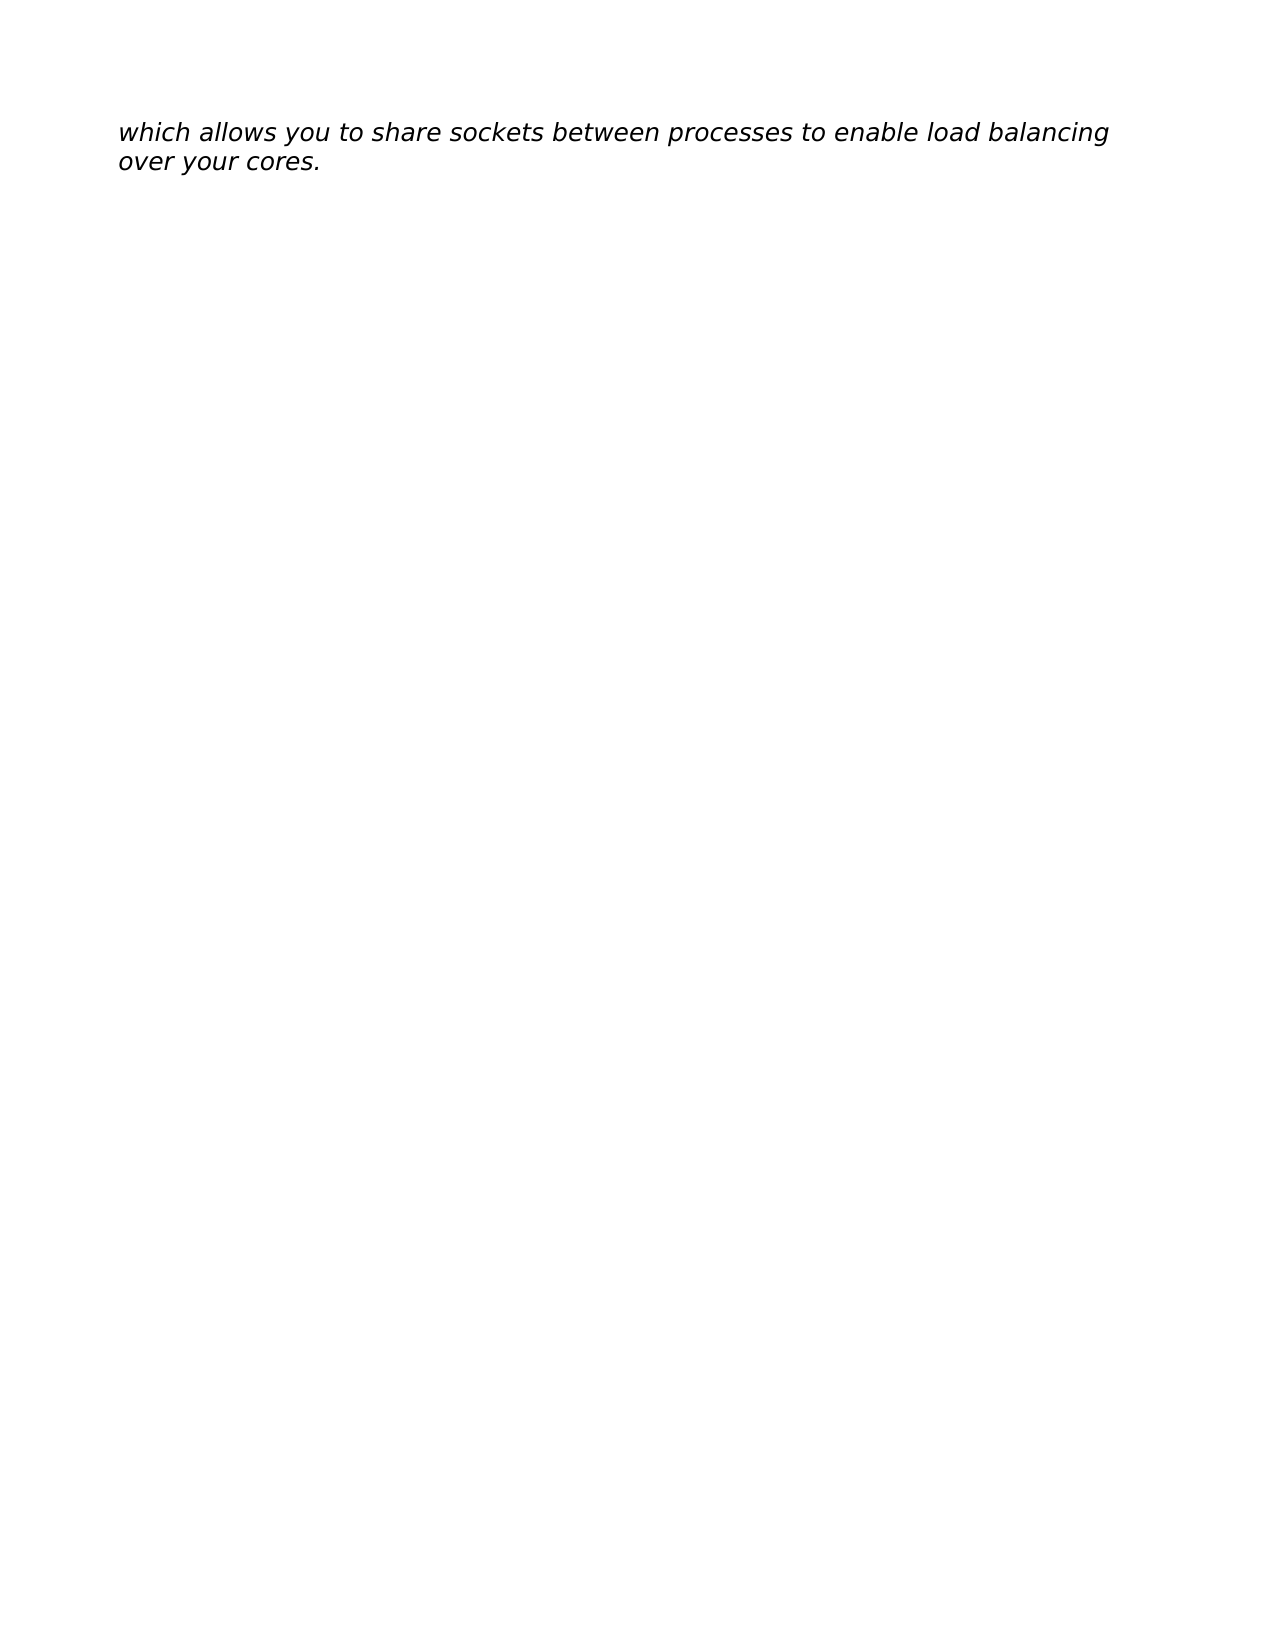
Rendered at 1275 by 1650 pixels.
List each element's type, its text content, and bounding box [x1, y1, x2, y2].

text As an asynchronous event-driven JavaScript runtime, Node.js is designed to build scalable network applications. In the following “hello world” example, many connections can be handled concurrently. Upon each connection, the callback is fired, but if there is no work to be done, Node.js will sleep.Node.js is similar in design to, and influenced by, systems like Ruby's Event Machine and Python's Twisted. Node.js takes the event model a bit further. It presents an event loop as a runtime construct instead of as a library. In other systems, there is always a blocking call to start the event-loop. Typically, behavior is defined through callbacks at the beginning of a script, and at the end a server is started through a blocking call like EventMachine::run(). In Node.js, there is no such start-the-event-loop call. Node.js simply enters the event loop after executing the input script. Node.js exits the event loop when there are no more callbacks to perform. This behavior is like browser JavaScript — the event loop is hidden from the user.HTTP is a first-class citizen in Node.js, designed with streaming and low latency in mind. This makes Node.js well suited for the foundation of a web library or framework.Node.js being designed without threads doesn't mean you can't take advantage of multiple cores in your environment. Child processes can be spawned by using our child_process.fork() API, and are designed to be easy to communicate with. Built upon that same interface is the cluster module, which allows you to share sockets between processes to enable load balancing over your cores. [118, 118, 1157, 176]
